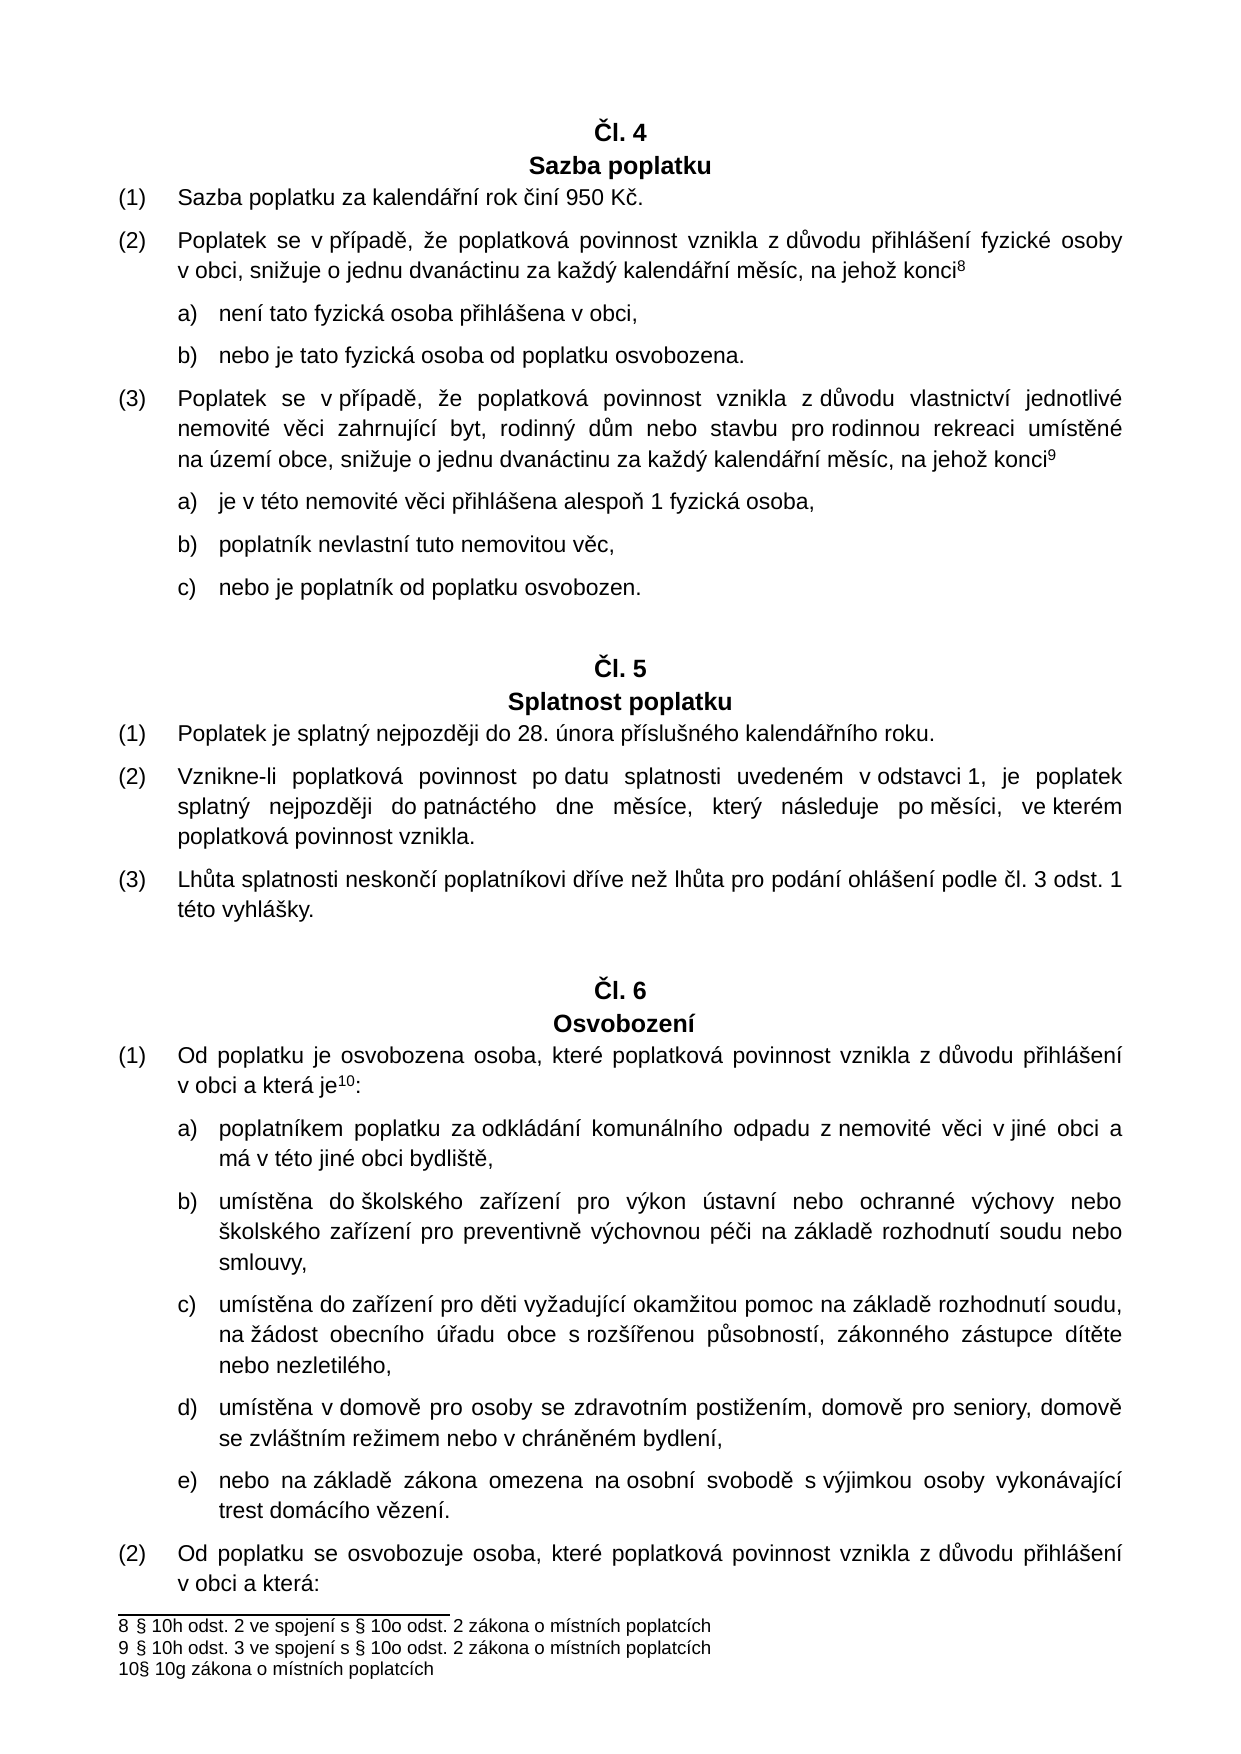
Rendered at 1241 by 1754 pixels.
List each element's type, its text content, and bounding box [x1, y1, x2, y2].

list umístěna do školského zařízení pro výkon ústavní nebo ochranné výchovy nebo školského zařízení pro preventivně výchovnou péči na základě rozhodnutí soudu nebo smlouvy, [177, 1188, 1122, 1275]
list § 10g zákona o místních poplatcích [118, 1658, 1122, 1680]
list § 10h odst. 3 ve spojení s § 10o odst. 2 zákona o místních poplatcích [118, 1637, 1122, 1658]
list Poplatek je splatný nejpozději do 28. února příslušného kalendářního roku. [118, 720, 1122, 746]
subtitle Čl. 4 Sazba poplatku [118, 118, 1122, 180]
list umístěna do zařízení pro děti vyžadující okamžitou pomoc na základě rozhodnutí soudu, na žádost obecního úřadu obce s rozšířenou působností, zákonného zástupce dítěte nebo nezletilého, [177, 1291, 1122, 1378]
list nebo na základě zákona omezena na osobní svobodě s výjimkou osoby vykonávající trest domácího vězení. [177, 1467, 1122, 1524]
list poplatníkem poplatku za odkládání komunálního odpadu z nemovité věci v jiné obci a má v této jiné obci bydliště, [177, 1115, 1122, 1172]
list Sazba poplatku za kalendářní rok činí 950 Kč. [118, 184, 1122, 211]
list Poplatek se v případě, že poplatková povinnost vznikla z důvodu přihlášení fyzické osoby v obci, snižuje o jednu dvanáctinu za každý kalendářní měsíc, na jehož konci [118, 227, 1122, 283]
list Od poplatku je osvobozena osoba, které poplatková povinnost vznikla z důvodu přihlášení v obci a která je: [118, 1042, 1122, 1099]
list je v této nemovité věci přihlášena alespoň 1 fyzická osoba, [177, 488, 1122, 515]
list Poplatek se v případě, že poplatková povinnost vznikla z důvodu vlastnictví jednotlivé nemovité věci zahrnující byt, rodinný dům nebo stavbu pro rodinnou rekreaci umístěné na území obce, snižuje o jednu dvanáctinu za každý kalendářní měsíc, na jehož konci [118, 385, 1122, 472]
list nebo je tato fyzická osoba od poplatku osvobozena. [177, 342, 1122, 369]
subtitle Čl. 6 Osvobození [118, 976, 1122, 1038]
list umístěna v domově pro osoby se zdravotním postižením, domově pro seniory, domově se zvláštním režimem nebo v chráněném bydlení, [177, 1394, 1122, 1451]
list § 10h odst. 2 ve spojení s § 10o odst. 2 zákona o místních poplatcích [118, 1615, 1122, 1637]
list Od poplatku se osvobozuje osoba, které poplatková povinnost vznikla z důvodu přihlášení v obci a která: [118, 1540, 1122, 1597]
list Vznikne-li poplatková povinnost po datu splatnosti uvedeném v odstavci 1, je poplatek splatný nejpozději do patnáctého dne měsíce, který následuje po měsíci, ve kterém poplatková povinnost vznikla. [118, 763, 1122, 849]
subtitle Čl. 5 Splatnost poplatku [118, 654, 1122, 716]
list nebo je poplatník od poplatku osvobozen. [177, 574, 1122, 600]
list Lhůta splatnosti neskončí poplatníkovi dříve než lhůta pro podání ohlášení podle čl. 3 odst. 1 této vyhlášky. [118, 866, 1122, 922]
list není tato fyzická osoba přihlášena v obci, [177, 300, 1122, 326]
list poplatník nevlastní tuto nemovitou věc, [177, 531, 1122, 557]
